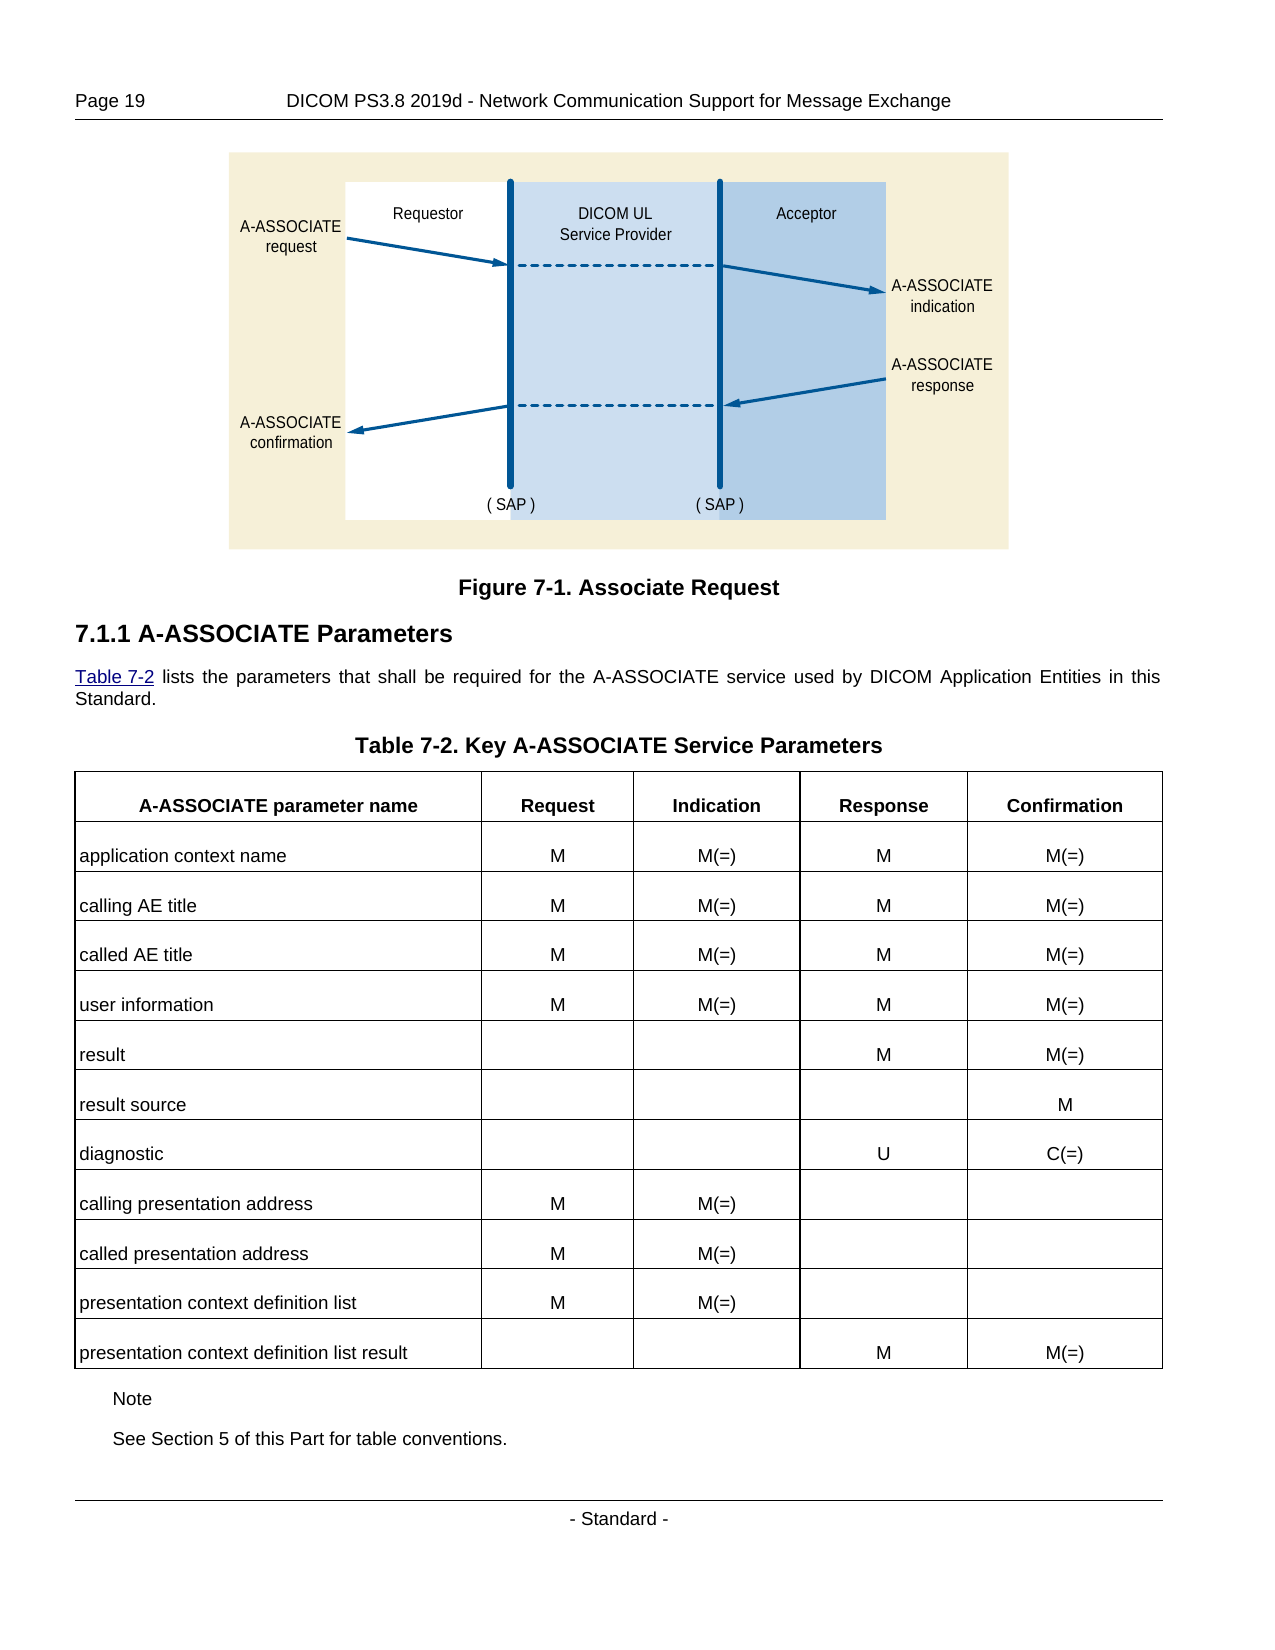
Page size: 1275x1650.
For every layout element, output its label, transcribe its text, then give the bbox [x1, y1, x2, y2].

text 7.1.1 A-ASSOCIATE Parameters [75, 619, 1162, 647]
table_cell M [482, 822, 633, 871]
table_cell M(=) [634, 822, 799, 871]
table_cell M(=) [634, 971, 799, 1020]
table_cell user information [76, 971, 481, 1020]
table_cell application context name [76, 822, 481, 871]
table_cell M(=) [968, 822, 1162, 871]
text Table 7-2 lists the parameters that shall be required for the A-ASSOCIATE service used by DICOM Application Entities in this Standard. [75, 666, 1162, 709]
table_cell M [482, 921, 633, 970]
table_cell M [801, 971, 967, 1020]
text Note [112, 1387, 1125, 1409]
table_cell [482, 1319, 633, 1367]
table_cell M(=) [634, 1220, 799, 1268]
table_cell [634, 1319, 799, 1367]
table_cell M(=) [968, 872, 1162, 920]
table_cell [482, 1120, 633, 1169]
table_header Response [801, 772, 967, 821]
table_cell M(=) [634, 872, 799, 920]
table_cell M [482, 872, 633, 920]
table_cell presentation context definition list result [76, 1319, 481, 1367]
table_cell calling AE title [76, 872, 481, 920]
table_cell M [482, 971, 633, 1020]
table_cell [968, 1170, 1162, 1218]
table_cell diagnostic [76, 1120, 481, 1169]
table_cell M [968, 1070, 1162, 1119]
table_cell M(=) [634, 1269, 799, 1318]
table_cell M(=) [634, 1170, 799, 1218]
table_cell M [482, 1220, 633, 1268]
table_header A-ASSOCIATE parameter name [76, 772, 481, 821]
table_header Confirmation [968, 772, 1162, 821]
table_cell M(=) [968, 1319, 1162, 1367]
table_cell result [76, 1021, 481, 1069]
table_cell called AE title [76, 921, 481, 970]
table_header Indication [634, 772, 799, 821]
text Table 7-2. Key A-ASSOCIATE Service Parameters [75, 732, 1162, 758]
table_cell M(=) [968, 971, 1162, 1020]
table_cell M [801, 1021, 967, 1069]
table_cell M [482, 1170, 633, 1218]
table_cell U [801, 1120, 967, 1169]
table_cell [634, 1021, 799, 1069]
table_cell [634, 1070, 799, 1119]
table_cell [482, 1021, 633, 1069]
table_cell [801, 1070, 967, 1119]
table_cell [801, 1269, 967, 1318]
text Figure 7-1. Associate Request [75, 574, 1162, 600]
table_cell presentation context definition list [76, 1269, 481, 1318]
table_cell calling presentation address [76, 1170, 481, 1218]
table_cell M [801, 822, 967, 871]
table_cell M(=) [634, 921, 799, 970]
table_cell [482, 1070, 633, 1119]
table_cell result source [76, 1070, 481, 1119]
table_cell M(=) [968, 921, 1162, 970]
text See Section 5 of this Part for table conventions. [112, 1428, 1125, 1449]
table_cell M [482, 1269, 633, 1318]
table_cell M [801, 872, 967, 920]
table_cell M(=) [968, 1021, 1162, 1069]
table_cell [968, 1220, 1162, 1268]
table_cell called presentation address [76, 1220, 481, 1268]
table_cell [801, 1220, 967, 1268]
table_cell M [801, 1319, 967, 1367]
table_cell [634, 1120, 799, 1169]
table_cell [968, 1269, 1162, 1318]
table_cell C(=) [968, 1120, 1162, 1169]
table_header Request [482, 772, 633, 821]
table_cell M [801, 921, 967, 970]
table_cell [801, 1170, 967, 1218]
